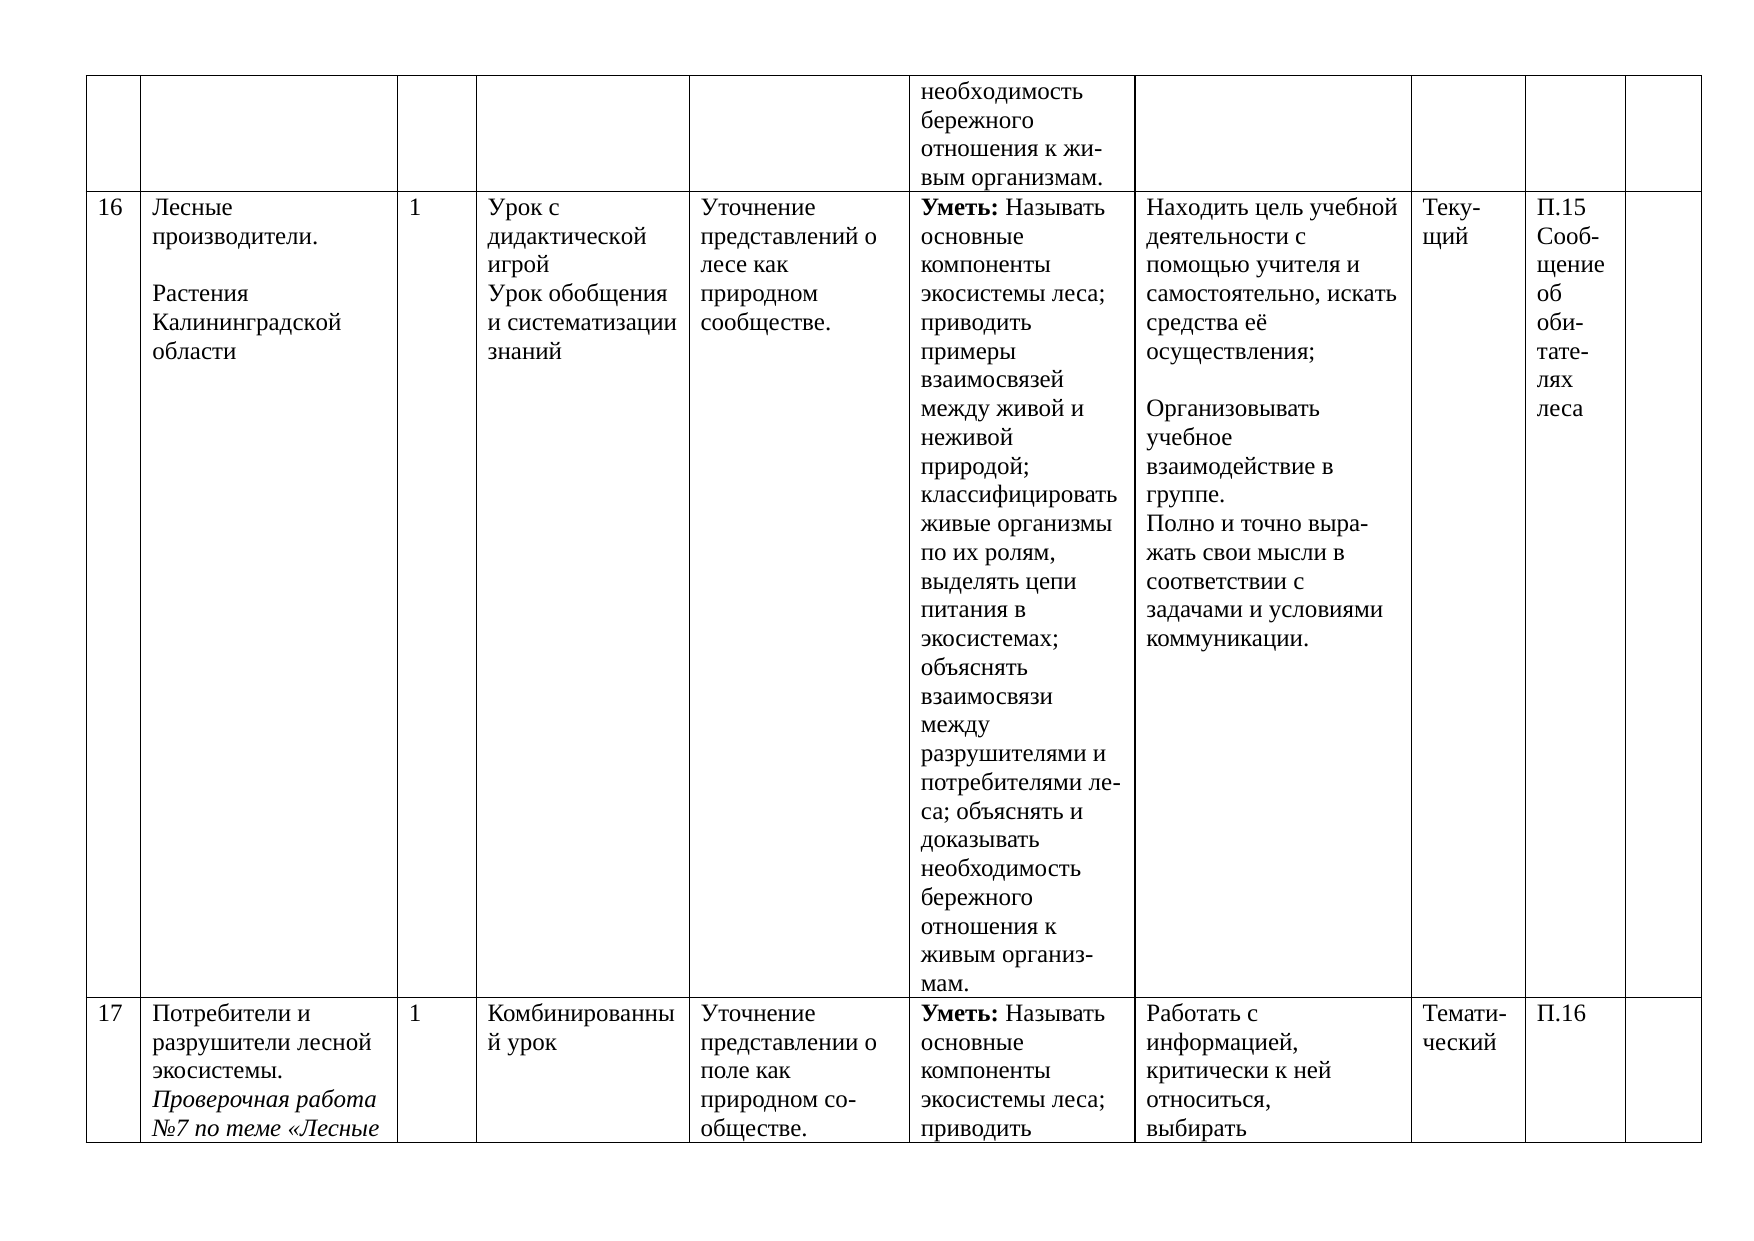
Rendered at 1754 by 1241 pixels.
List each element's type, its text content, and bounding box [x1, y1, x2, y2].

table_cell Комбинированный урок [477, 998, 689, 1142]
table_cell Теку-щий [1412, 192, 1525, 997]
table_cell Находить цель учебной деятельности с помощью учителя и самостоятельно, искать средства её осуществления; Организовывать учебное взаимодействие в группе. Полно и точно выра­жать свои мысли в соответ­ствии с задачами и усло­виями коммуникации. [1136, 192, 1411, 997]
table_cell Уметь: Называть основные компоненты экосистемы леса; приводить [910, 998, 1134, 1142]
table_cell [398, 76, 476, 191]
table_cell Уточнение представлении о поле как природном со­обществе. [690, 998, 909, 1142]
table_cell Уточнение представлений о лесе как природном сообществе. [690, 192, 909, 997]
table_cell [1526, 76, 1625, 191]
table_cell Работать с информацией, критически к ней относиться, выбирать [1136, 998, 1411, 1142]
table_cell П.15 Сооб-щение об оби-тате-лях леса [1526, 192, 1625, 997]
table_cell Урок с дидактической игрой Урок обобщения и систематизации знаний [477, 192, 689, 997]
table_cell [1626, 998, 1701, 1142]
table_cell 1 [398, 192, 476, 997]
table_cell необходимость бережного отношения к жи­вым организмам. [910, 76, 1134, 191]
table_cell [477, 76, 689, 191]
table_cell 17 [87, 998, 140, 1142]
table_cell [141, 76, 397, 191]
table_cell [1136, 76, 1411, 191]
table_cell [1626, 76, 1701, 191]
table_cell [1626, 192, 1701, 997]
table_cell 16 [87, 192, 140, 997]
table_cell Потребители и разрушители лесной экосистемы. Проверочная работа №7 по теме «Лесные [141, 998, 397, 1142]
table_cell [1412, 76, 1525, 191]
table_cell 1 [398, 998, 476, 1142]
table_cell [87, 76, 140, 191]
table_cell Лесные производители. Растения Калининградской области [141, 192, 397, 997]
table_cell П.16 [1526, 998, 1625, 1142]
table_cell Уметь: Называть основные компоненты экосистемы леса; приводить примеры взаимосвязей между живой и неживой природой; классифицировать живые организмы по их ролям, выделять цепи питания в экосистемах; объяснять взаимосвязи между разрушителями и потребителями ле­са; объяснять и доказывать необходимость бережного отношения к живым организ­мам. [910, 192, 1134, 997]
table_cell [690, 76, 909, 191]
table_cell Темати-ческий [1412, 998, 1525, 1142]
